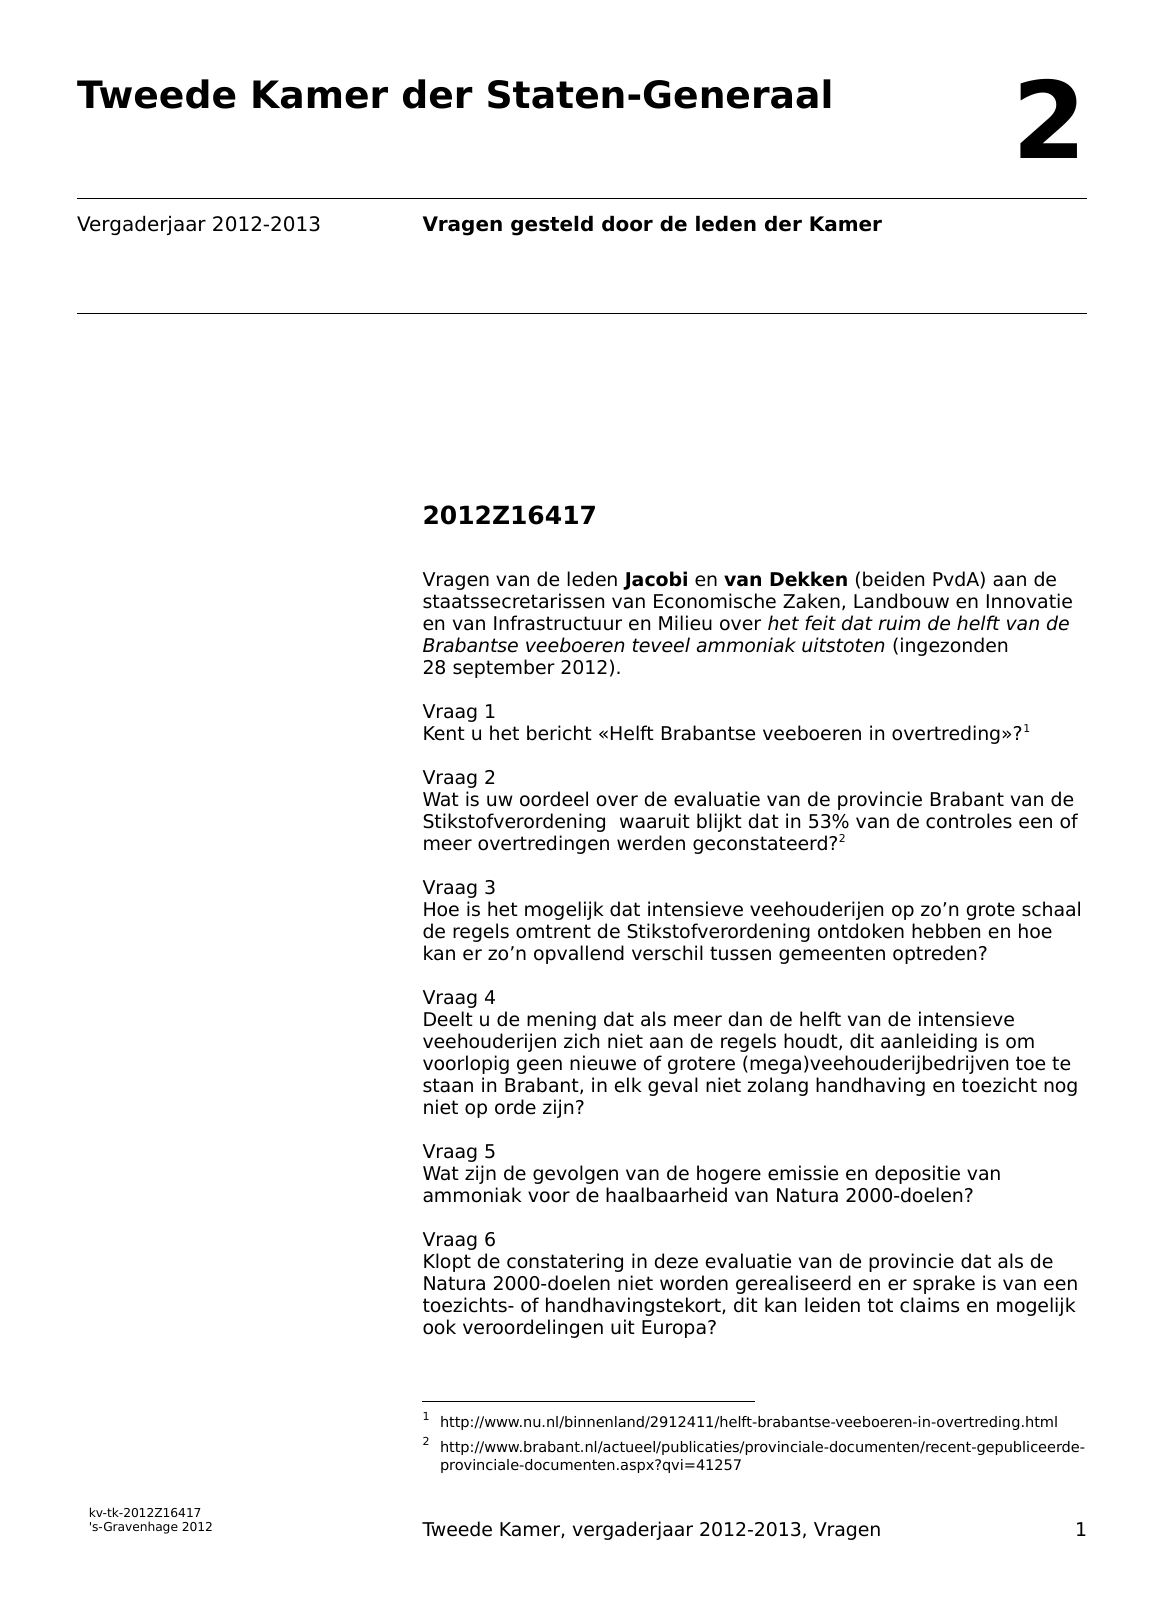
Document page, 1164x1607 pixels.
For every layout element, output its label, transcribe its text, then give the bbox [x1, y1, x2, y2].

text 2012Z16417 [422, 501, 1087, 531]
text Vraag 5 [422, 1141, 1087, 1163]
text Kent u het bericht «Helft Brabantse veeboeren in overtreding»? [422, 723, 1087, 745]
text Vraag 6 [422, 1229, 1087, 1251]
text Vraag 1 [422, 701, 1087, 723]
table_header 2 [886, 59, 1087, 198]
text Vragen van de leden Jacobi en van Dekken (beiden PvdA) aan de staatssecretarissen van Economische Zaken, Landbouw en Innovatie en van Infrastructuur en Milieu over het feit dat ruim de helft van de Brabantse veeboeren teveel ammoniak uitstoten (ingezonden 28 september 2012). [422, 569, 1087, 679]
table_cell Vragen gesteld door de leden der Kamer [422, 199, 1087, 313]
text Vraag 2 [422, 767, 1087, 789]
text http://www.nu.nl/binnenland/2912411/helft-brabantse-veeboeren-in-overtreding.html [422, 1410, 1087, 1432]
text Hoe is het mogelijk dat intensieve veehouderijen op zo’n grote schaal de regels omtrent de Stikstofverordening ontdoken hebben en hoe kan er zo’n opvallend verschil tussen gemeenten optreden? [422, 899, 1087, 965]
text Deelt u de mening dat als meer dan de helft van de intensieve veehouderijen zich niet aan de regels houdt, dit aanleiding is om voorlopig geen nieuwe of grotere (mega)veehouderijbedrijven toe te staan in Brabant, in elk geval niet zolang handhaving en toezicht nog niet op orde zijn? [422, 1009, 1087, 1119]
table_cell Vergaderjaar 2012-2013 [77, 199, 422, 313]
text Vraag 3 [422, 877, 1087, 899]
text Klopt de constatering in deze evaluatie van de provincie dat als de Natura 2000-doelen niet worden gerealiseerd en er sprake is van een toezichts- of handhavingstekort, dit kan leiden tot claims en mogelijk ook veroordelingen uit Europa? [422, 1251, 1087, 1339]
text Wat is uw oordeel over de evaluatie van de provincie Brabant van de Stikstofverordening waaruit blijkt dat in 53% van de controles een of meer overtredingen werden geconstateerd? [422, 789, 1087, 855]
text http://www.brabant.nl/actueel/publicaties/provinciale-documenten/recent-gepubliceerde-provinciale-documenten.aspx?qvi=41257 [422, 1435, 1087, 1474]
table_header Tweede Kamer der Staten-Generaal [77, 59, 886, 198]
text Wat zijn de gevolgen van de hogere emissie en depositie van ammoniak voor de haalbaarheid van Natura 2000-doelen? [422, 1163, 1087, 1207]
text kv-tk-2012Z16417 [88, 1506, 323, 1520]
text Vraag 4 [422, 987, 1087, 1009]
text 's-Gravenhage 2012 [88, 1520, 323, 1534]
